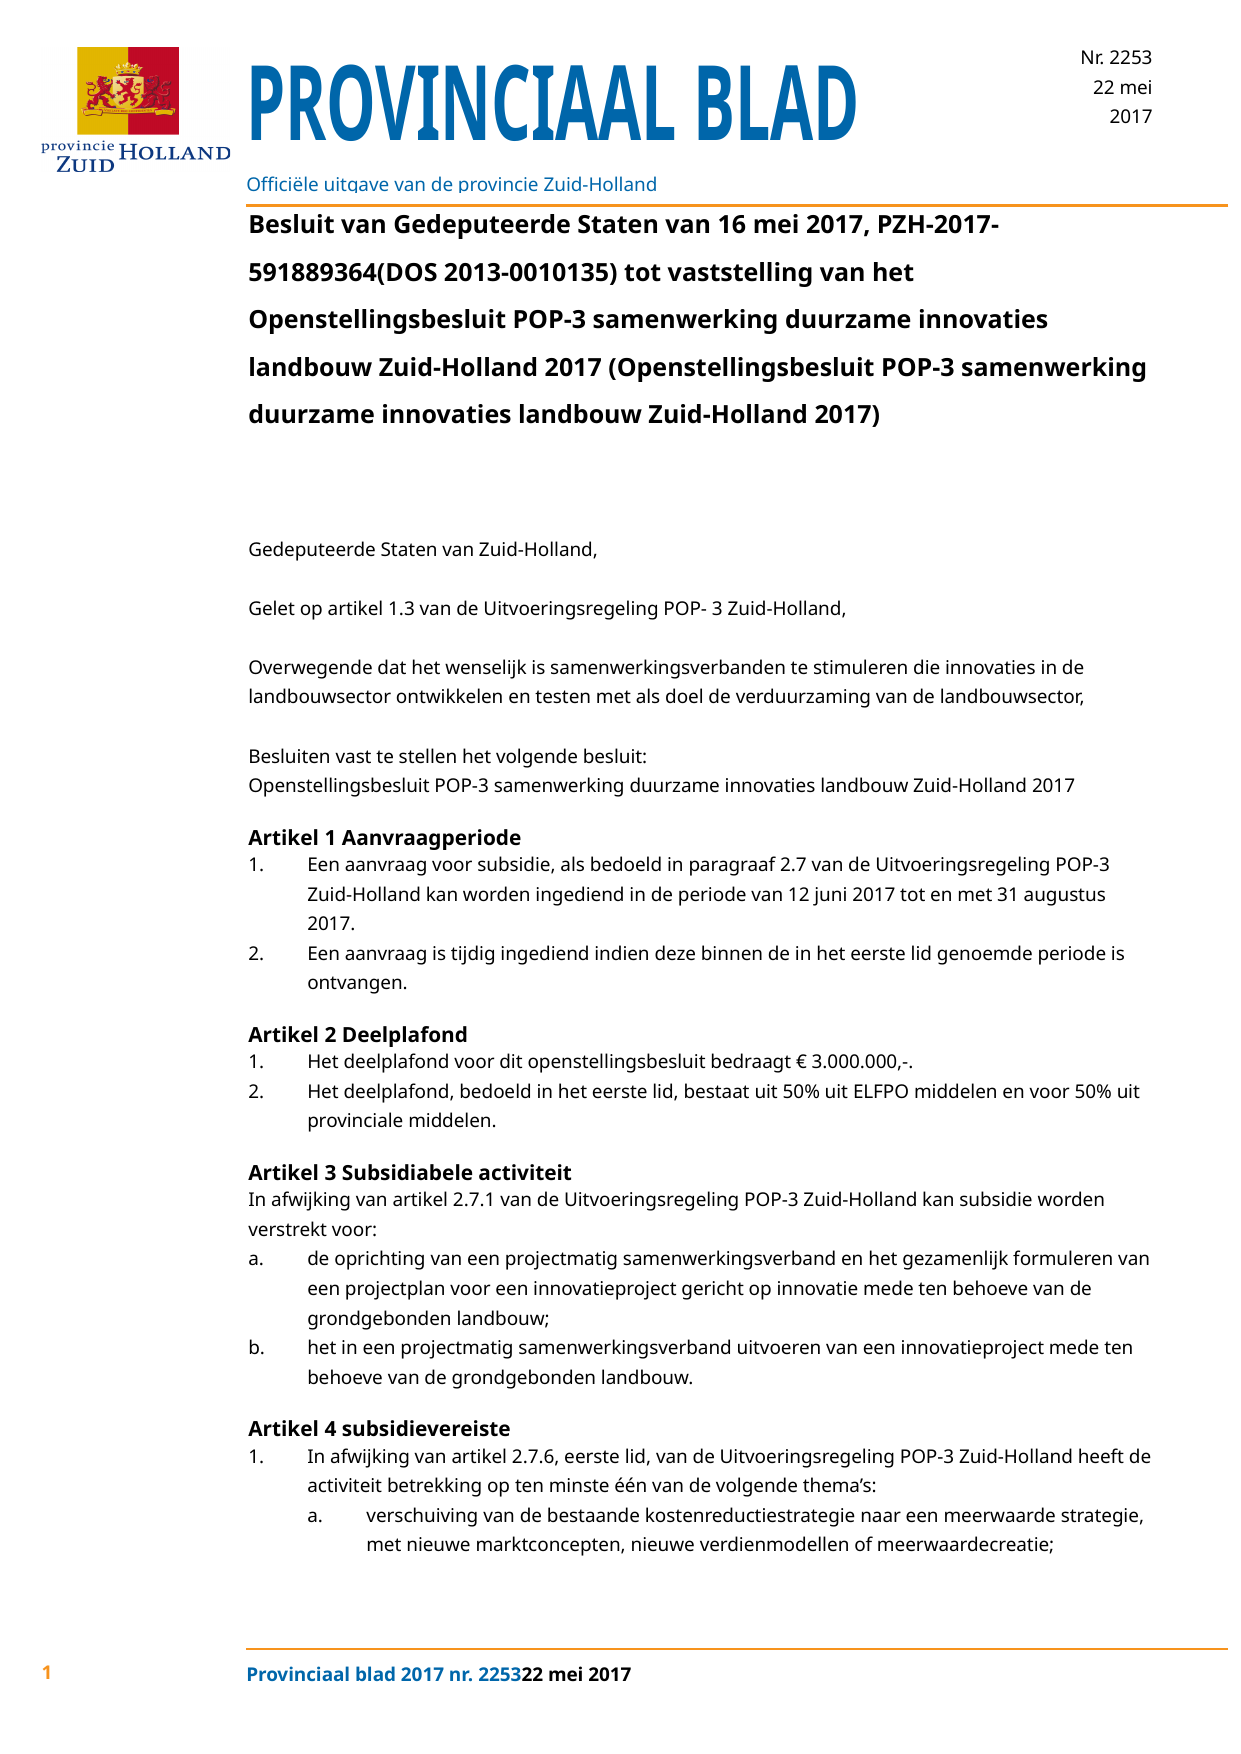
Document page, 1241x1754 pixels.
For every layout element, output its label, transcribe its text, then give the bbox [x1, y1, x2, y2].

text Artikel 4 subsidievereiste [248, 1414, 1152, 1443]
list Het deelplafond voor dit openstellingsbesluit bedraagt € 3.000.000,-. [248, 1048, 1152, 1074]
text Artikel 1 Aanvraagperiode [248, 823, 1152, 851]
text Artikel 2 Deelplafond [248, 1020, 1152, 1048]
text In afwijking van artikel 2.7.1 van de Uitvoeringsregeling POP-3 Zuid-Holland kan subsidie worden verstrekt voor: [248, 1186, 1152, 1242]
list Een aanvraag voor subsidie, als bedoeld in paragraaf 2.7 van de Uitvoeringsregeling POP-3 Zuid-Holland kan worden ingediend in de periode van 12 juni 2017 tot en met 31 augustus 2017. [248, 851, 1152, 936]
list Een aanvraag is tijdig ingediend indien deze binnen de in het eerste lid genoemde periode is ontvangen. [248, 940, 1152, 995]
picture [41, 47, 231, 172]
text Overwegende dat het wenselijk is samenwerkingsverbanden te stimuleren die innovaties in de landbouwsector ontwikkelen en testen met als doel de verduurzaming van de landbouwsector, [248, 654, 1152, 709]
text Artikel 3 Subsidiabele activiteit [248, 1158, 1152, 1186]
list In afwijking van artikel 2.7.6, eerste lid, van de Uitvoeringsregeling POP-3 Zuid-Holland heeft de activiteit betrekking op ten minste één van de volgende thema’s: [248, 1443, 1152, 1498]
list Het deelplafond, bedoeld in het eerste lid, bestaat uit 50% uit ELFPO middelen en voor 50% uit provinciale middelen. [248, 1078, 1152, 1133]
text Besluiten vast te stellen het volgende besluit: [248, 743, 1152, 768]
text Gedeputeerde Staten van Zuid-Holland, [248, 536, 1152, 561]
list het in een projectmatig samenwerkingsverband uitvoeren van een innovatieproject mede ten behoeve van de grondgebonden landbouw. [248, 1334, 1152, 1390]
text Gelet op artikel 1.3 van de Uitvoeringsregeling POP- 3 Zuid-Holland, [248, 595, 1152, 621]
text Openstellingsbesluit POP-3 samenwerking duurzame innovaties landbouw Zuid-Holland 2017 [248, 772, 1152, 798]
list de oprichting van een projectmatig samenwerkingsverband en het gezamenlijk formuleren van een projectplan voor een innovatieproject gericht op innovatie mede ten behoeve van de grondgebonden landbouw; [248, 1246, 1152, 1331]
list verschuiving van de bestaande kostenreductiestrategie naar een meerwaarde strategie, met nieuwe marktconcepten, nieuwe verdienmodellen of meerwaardecreatie; [307, 1502, 1152, 1557]
text Besluit van Gedeputeerde Staten van 16 mei 2017, PZH-2017-591889364(DOS 2013-0010135) tot vaststelling van het Openstellingsbesluit POP-3 samenwerking duurzame innovaties landbouw Zuid-Holland 2017 (Openstellingsbesluit POP-3 samenwerking duurzame innovaties landbouw Zuid-Holland 2017) [248, 207, 1152, 431]
